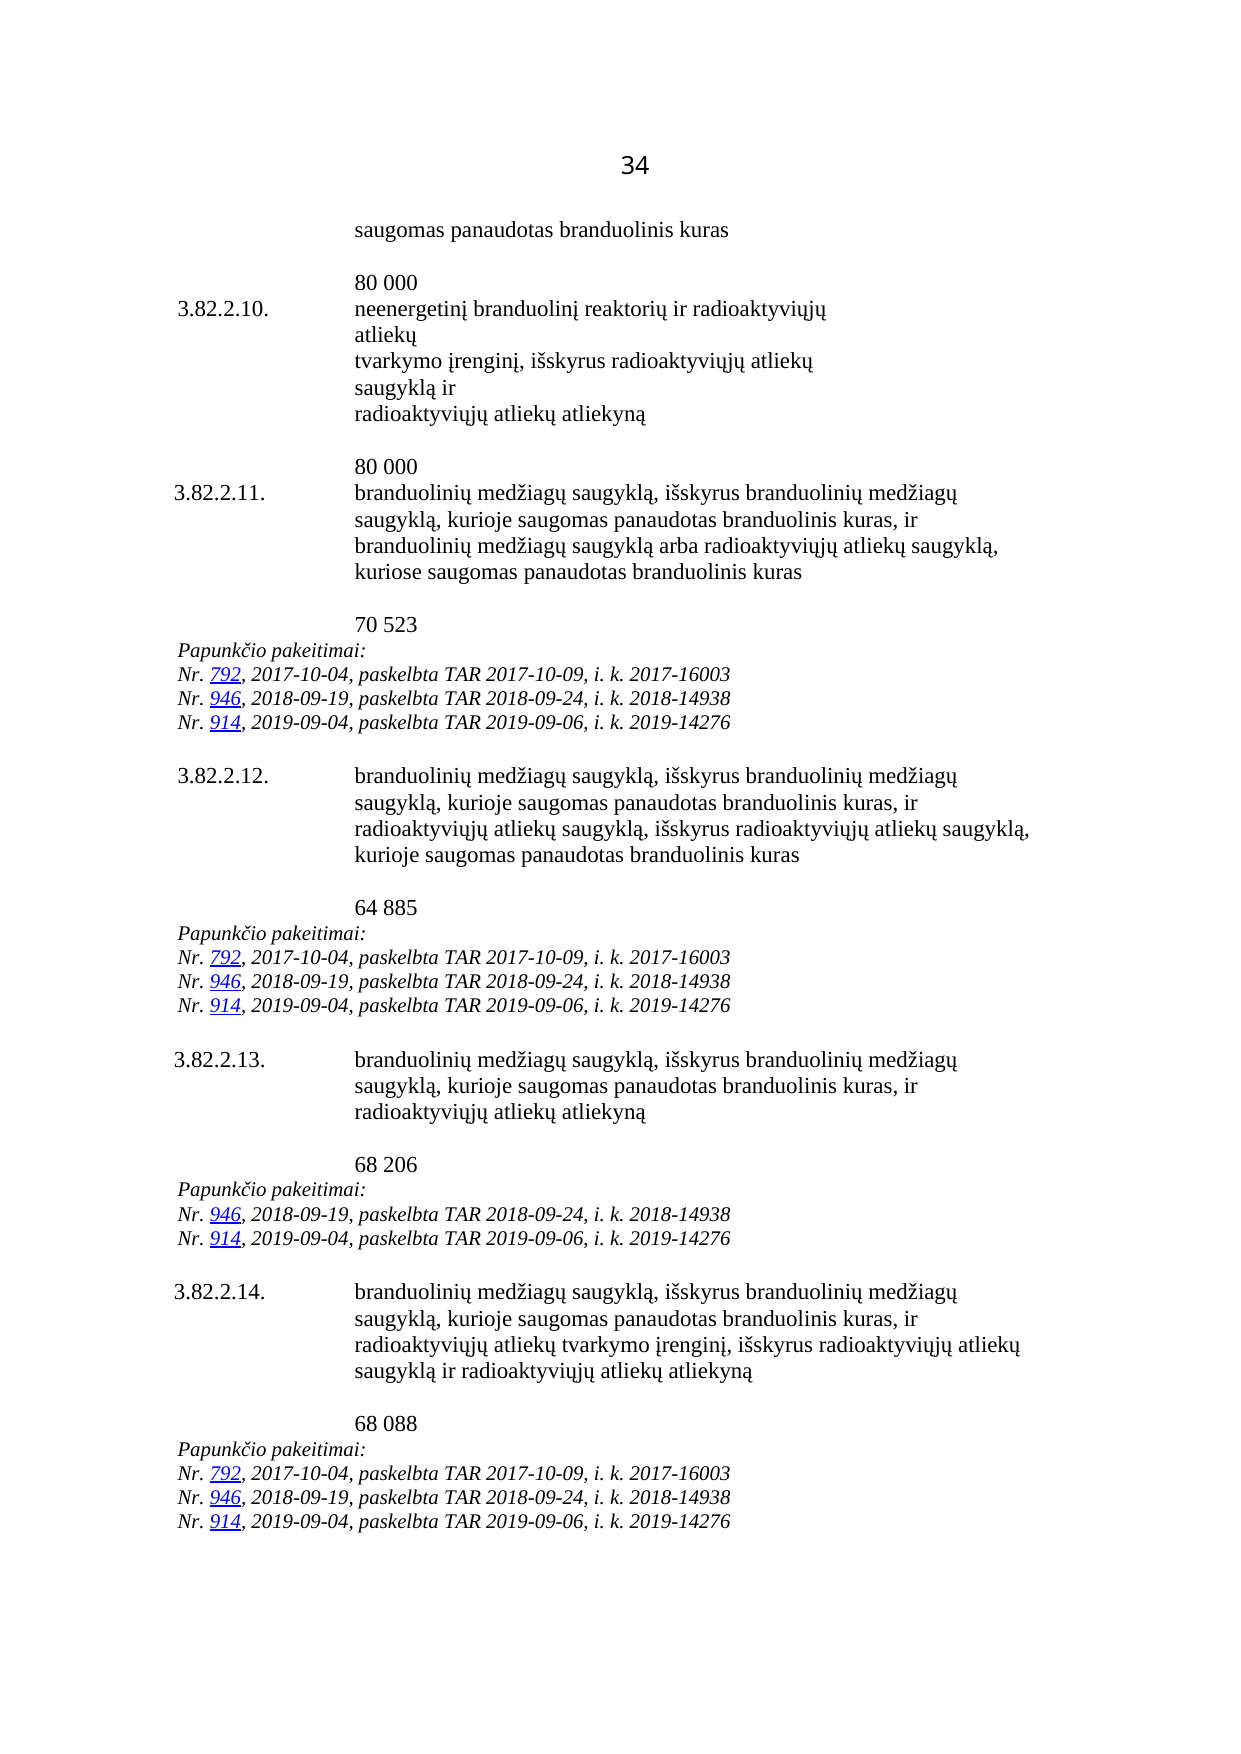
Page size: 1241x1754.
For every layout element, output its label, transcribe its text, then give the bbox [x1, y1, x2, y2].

text tvarkymo įrenginį, išskyrus radioaktyviųjų atliekų saugyklą ir [354, 348, 892, 400]
text 3.82.2.12. branduolinių medžiagų saugyklą, išskyrus branduolinių medžiagų saugyklą, kurioje saugomas panaudotas branduolinis kuras, ir radioaktyviųjų atliekų saugyklą, išskyrus radioaktyviųjų atliekų saugyklą, kurioje saugomas panaudotas branduolinis kuras 64 885 [177, 762, 1034, 921]
text Nr. 914, 2019-09-04, paskelbta TAR 2019-09-06, i. k. 2019-14276 [177, 1226, 1093, 1249]
text Nr. 946, 2018-09-19, paskelbta TAR 2018-09-24, i. k. 2018-14938 [177, 686, 1093, 710]
text Nr. 792, 2017-10-04, paskelbta TAR 2017-10-09, i. k. 2017-16003 [177, 1461, 1093, 1484]
text Nr. 946, 2018-09-19, paskelbta TAR 2018-09-24, i. k. 2018-14938 [177, 1484, 1093, 1509]
text Nr. 914, 2019-09-04, paskelbta TAR 2019-09-06, i. k. 2019-14276 [177, 993, 1093, 1017]
text saugomas panaudotas branduolinis kuras 80 000 [354, 216, 892, 295]
text Papunkčio pakeitimai: [177, 1436, 1093, 1461]
text Nr. 914, 2019-09-04, paskelbta TAR 2019-09-06, i. k. 2019-14276 [177, 1509, 1093, 1533]
text 3.82.2.14. branduolinių medžiagų saugyklą, išskyrus branduolinių medžiagų saugyklą, kurioje saugomas panaudotas branduolinis kuras, ir radioaktyviųjų atliekų tvarkymo įrenginį, išskyrus radioaktyviųjų atliekų saugyklą ir radioaktyviųjų atliekų atliekyną 68 088 [174, 1278, 1034, 1436]
text Nr. 792, 2017-10-04, paskelbta TAR 2017-10-09, i. k. 2017-16003 [177, 945, 1093, 969]
text Papunkčio pakeitimai: [177, 1177, 1093, 1201]
text Nr. 946, 2018-09-19, paskelbta TAR 2018-09-24, i. k. 2018-14938 [177, 969, 1093, 993]
text Papunkčio pakeitimai: [177, 921, 1093, 945]
text 3.82.2.10. neenergetinį branduolinį reaktorių ir radioaktyviųjų atliekų [177, 295, 892, 348]
text 3.82.2.13. branduolinių medžiagų saugyklą, išskyrus branduolinių medžiagų saugyklą, kurioje saugomas panaudotas branduolinis kuras, ir radioaktyviųjų atliekų atliekyną 68 206 [174, 1046, 1034, 1177]
text 3.82.2.11. branduolinių medžiagų saugyklą, išskyrus branduolinių medžiagų saugyklą, kurioje saugomas panaudotas branduolinis kuras, ir branduolinių medžiagų saugyklą arba radioaktyviųjų atliekų saugyklą, kuriose saugomas panaudotas branduolinis kuras 70 523 [174, 479, 1034, 637]
text Nr. 914, 2019-09-04, paskelbta TAR 2019-09-06, i. k. 2019-14276 [177, 710, 1093, 734]
text Nr. 946, 2018-09-19, paskelbta TAR 2018-09-24, i. k. 2018-14938 [177, 1201, 1093, 1226]
text Papunkčio pakeitimai: [177, 637, 1093, 662]
text radioaktyviųjų atliekų atliekyną 80 000 [354, 400, 892, 479]
text Nr. 792, 2017-10-04, paskelbta TAR 2017-10-09, i. k. 2017-16003 [177, 662, 1093, 686]
